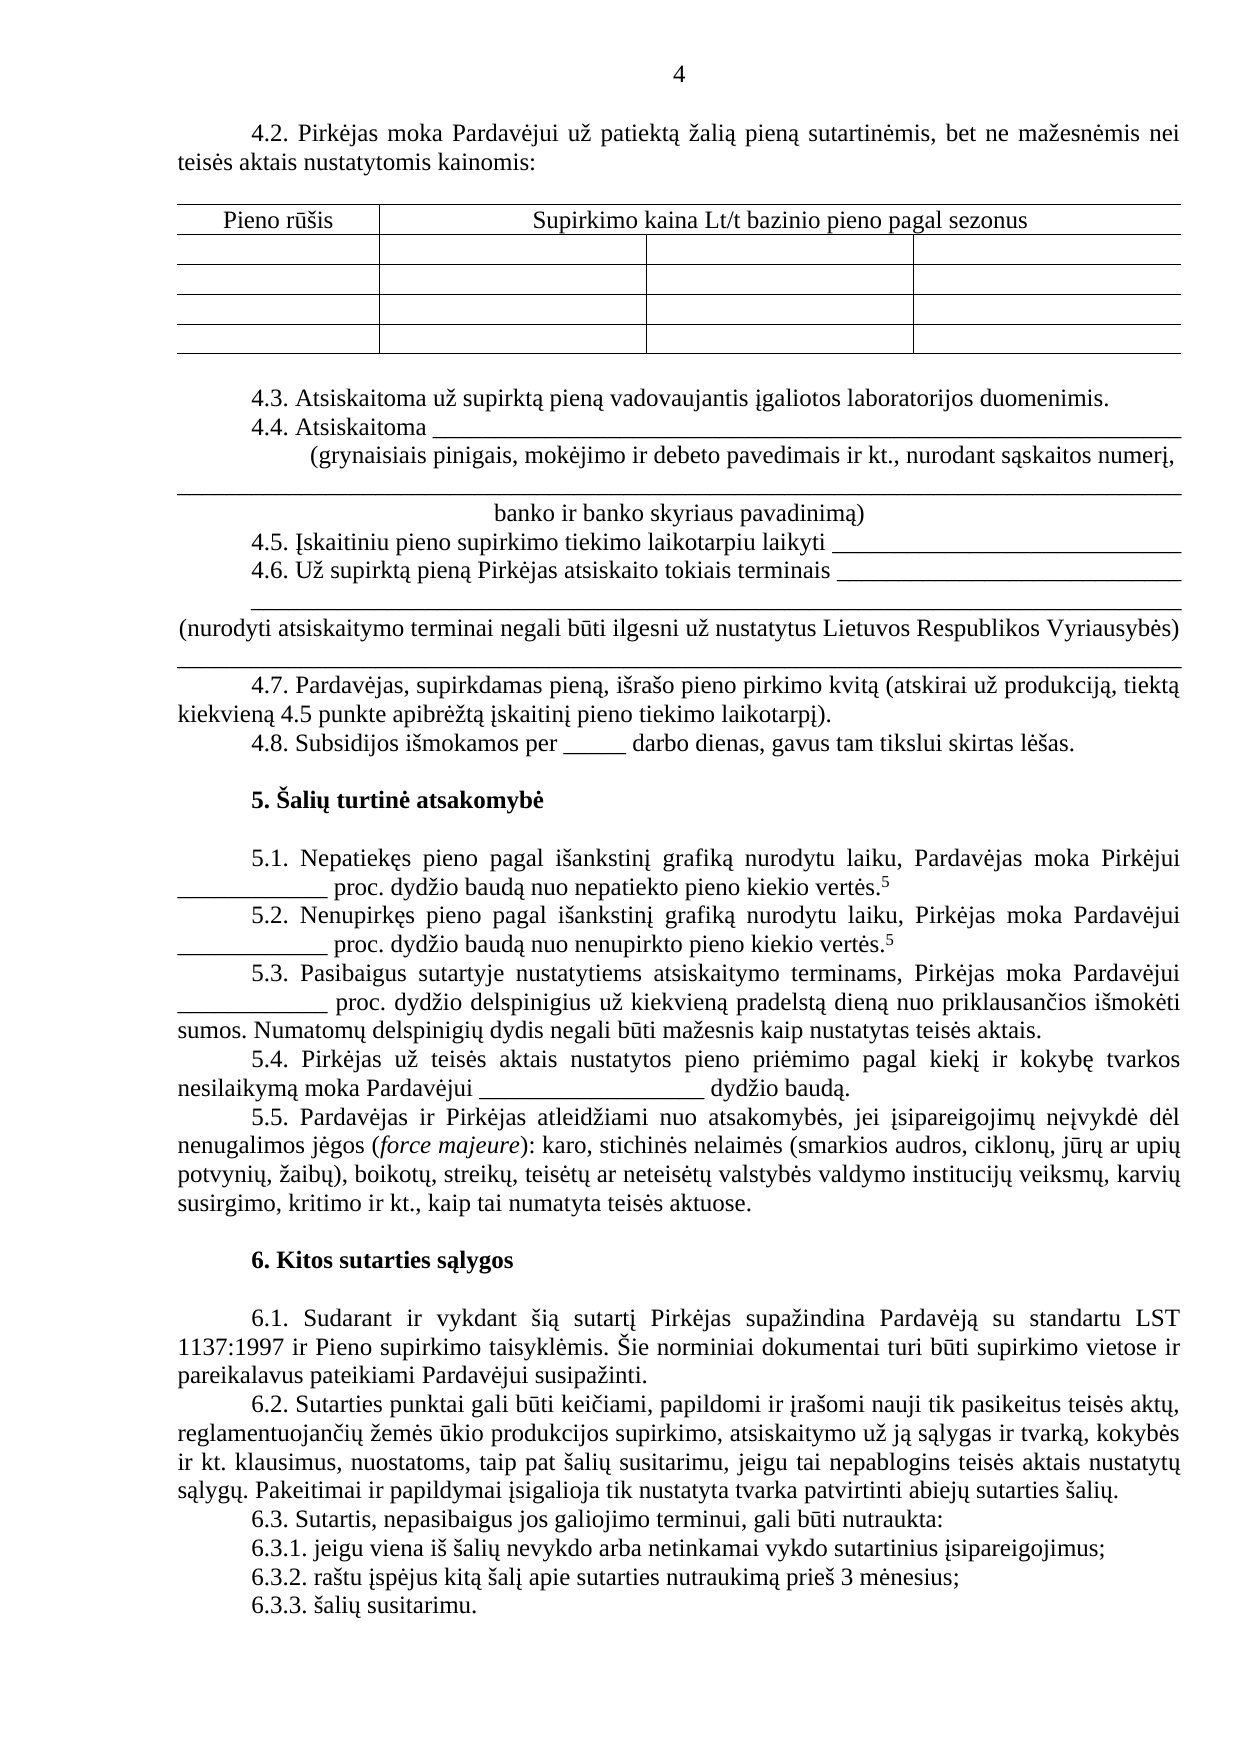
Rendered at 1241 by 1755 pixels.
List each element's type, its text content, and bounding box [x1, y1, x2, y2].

text 6.3.2. raštu įspėjus kitą šalį apie sutarties nutraukimą prieš 3 mėnesius; [177, 1562, 1181, 1591]
table_cell [647, 265, 913, 294]
text 4.8. Subsidijos išmokamos per _____ darbo dienas, gavus tam tikslui skirtas lėšas. [177, 728, 1181, 757]
text 6.2. Sutarties punktai gali būti keičiami, papildomi ir įrašomi nauji tik pasikeitus teisės aktų, reglamentuojančių žemės ūkio produkcijos supirkimo, atsiskaitymo už ją sąlygas ir tvarką, kokybės ir kt. klausimus, nuostatoms, taip pat šalių susitarimu, jeigu tai nepablogins teisės aktais nustatytų sąlygų. Pakeitimai ir papildymai įsigalioja tik nustatyta tvarka patvirtinti abiejų sutarties šalių. [177, 1389, 1181, 1504]
table_header Supirkimo kaina Lt/t bazinio pieno pagal sezonus [380, 205, 1181, 234]
table_cell [914, 295, 1181, 323]
text 6.3. Sutartis, nepasibaigus jos galiojimo terminui, gali būti nutraukta: [177, 1504, 1181, 1533]
text 5.3. Pasibaigus sutartyje nustatytiems atsiskaitymo terminams, Pirkėjas moka Pardavėjui ____________ proc. dydžio delspinigius už kiekvieną pradelstą dieną nuo priklausančios išmokėti sumos. Numatomų delspinigių dydis negali būti mažesnis kaip nustatytas teisės aktais. [177, 958, 1181, 1044]
text 6. Kitos sutarties sąlygos [177, 1246, 1181, 1274]
table_cell [380, 295, 646, 323]
table_cell [177, 235, 379, 264]
text 4.7. Pardavėjas, supirkdamas pieną, išrašo pieno pirkimo kvitą (atskirai už produkciją, tiektą kiekvieną 4.5 punkte apibrėžtą įskaitinį pieno tiekimo laikotarpį). [177, 671, 1181, 728]
table_cell [380, 325, 646, 353]
table_cell [647, 235, 913, 264]
text 4.4. Atsiskaitoma [177, 412, 1181, 441]
table_cell [647, 325, 913, 353]
table_cell [914, 325, 1181, 353]
table_header Pieno rūšis [177, 205, 379, 234]
table_cell [380, 235, 646, 264]
text (grynaisiais pinigais, mokėjimo ir debeto pavedimais ir kt., nurodant sąskaitos numerį, [177, 441, 1181, 469]
table_cell [177, 295, 379, 323]
table_cell [647, 295, 913, 323]
text 4.6. Už supirktą pieną Pirkėjas atsiskaito tokiais terminais [177, 556, 1181, 584]
text 5.4. Pirkėjas už teisės aktais nustatytos pieno priėmimo pagal kiekį ir kokybę tvarkos nesilaikymą moka Pardavėjui __________________ dydžio baudą. [177, 1044, 1181, 1102]
text 4.5. Įskaitiniu pieno supirkimo tiekimo laikotarpiu laikyti [177, 527, 1181, 556]
text banko ir banko skyriaus pavadinimą) [177, 498, 1181, 527]
text 5.2. Nenupirkęs pieno pagal išankstinį grafiką nurodytu laiku, Pirkėjas moka Pardavėjui ____________ proc. dydžio baudą nuo nenupirkto pieno kiekio vertės.5 [177, 901, 1181, 958]
text (nurodyti atsiskaitymo terminai negali būti ilgesni už nustatytus Lietuvos Respublikos Vyriausybės) [177, 613, 1181, 642]
table_cell [177, 265, 379, 294]
table_cell [380, 265, 646, 294]
table_cell [914, 235, 1181, 264]
text 4.3. Atsiskaitoma už supirktą pieną vadovaujantis įgaliotos laboratorijos duomenimis. [177, 383, 1181, 412]
text 6.3.3. šalių susitarimu. [177, 1591, 1181, 1619]
table_cell [177, 325, 379, 353]
text 5. Šalių turtinė atsakomybė [177, 786, 1181, 814]
text 4.2. Pirkėjas moka Pardavėjui už patiektą žalią pieną sutartinėmis, bet ne mažesnėmis nei teisės aktais nustatytomis kainomis: [177, 118, 1181, 176]
text 6.3.1. jeigu viena iš šalių nevykdo arba netinkamai vykdo sutartinius įsipareigojimus; [177, 1533, 1181, 1562]
table_cell [914, 265, 1181, 294]
text 5.1. Nepatiekęs pieno pagal išankstinį grafiką nurodytu laiku, Pardavėjas moka Pirkėjui ____________ proc. dydžio baudą nuo nepatiekto pieno kiekio vertės.5 [177, 843, 1181, 901]
text 5.5. Pardavėjas ir Pirkėjas atleidžiami nuo atsakomybės, jei įsipareigojimų neįvykdė dėl nenugalimos jėgos (force majeure): karo, stichinės nelaimės (smarkios audros, ciklonų, jūrų ar upių potvynių, žaibų), boikotų, streikų, teisėtų ar neteisėtų valstybės valdymo institucijų veiksmų, karvių susirgimo, kritimo ir kt., kaip tai numatyta teisės aktuose. [177, 1102, 1181, 1217]
text 6.1. Sudarant ir vykdant šią sutartį Pirkėjas supažindina Pardavėją su standartu LST 1137:1997 ir Pieno supirkimo taisyklėmis. Šie norminiai dokumentai turi būti supirkimo vietose ir pareikalavus pateikiami Pardavėjui susipažinti. [177, 1303, 1181, 1389]
